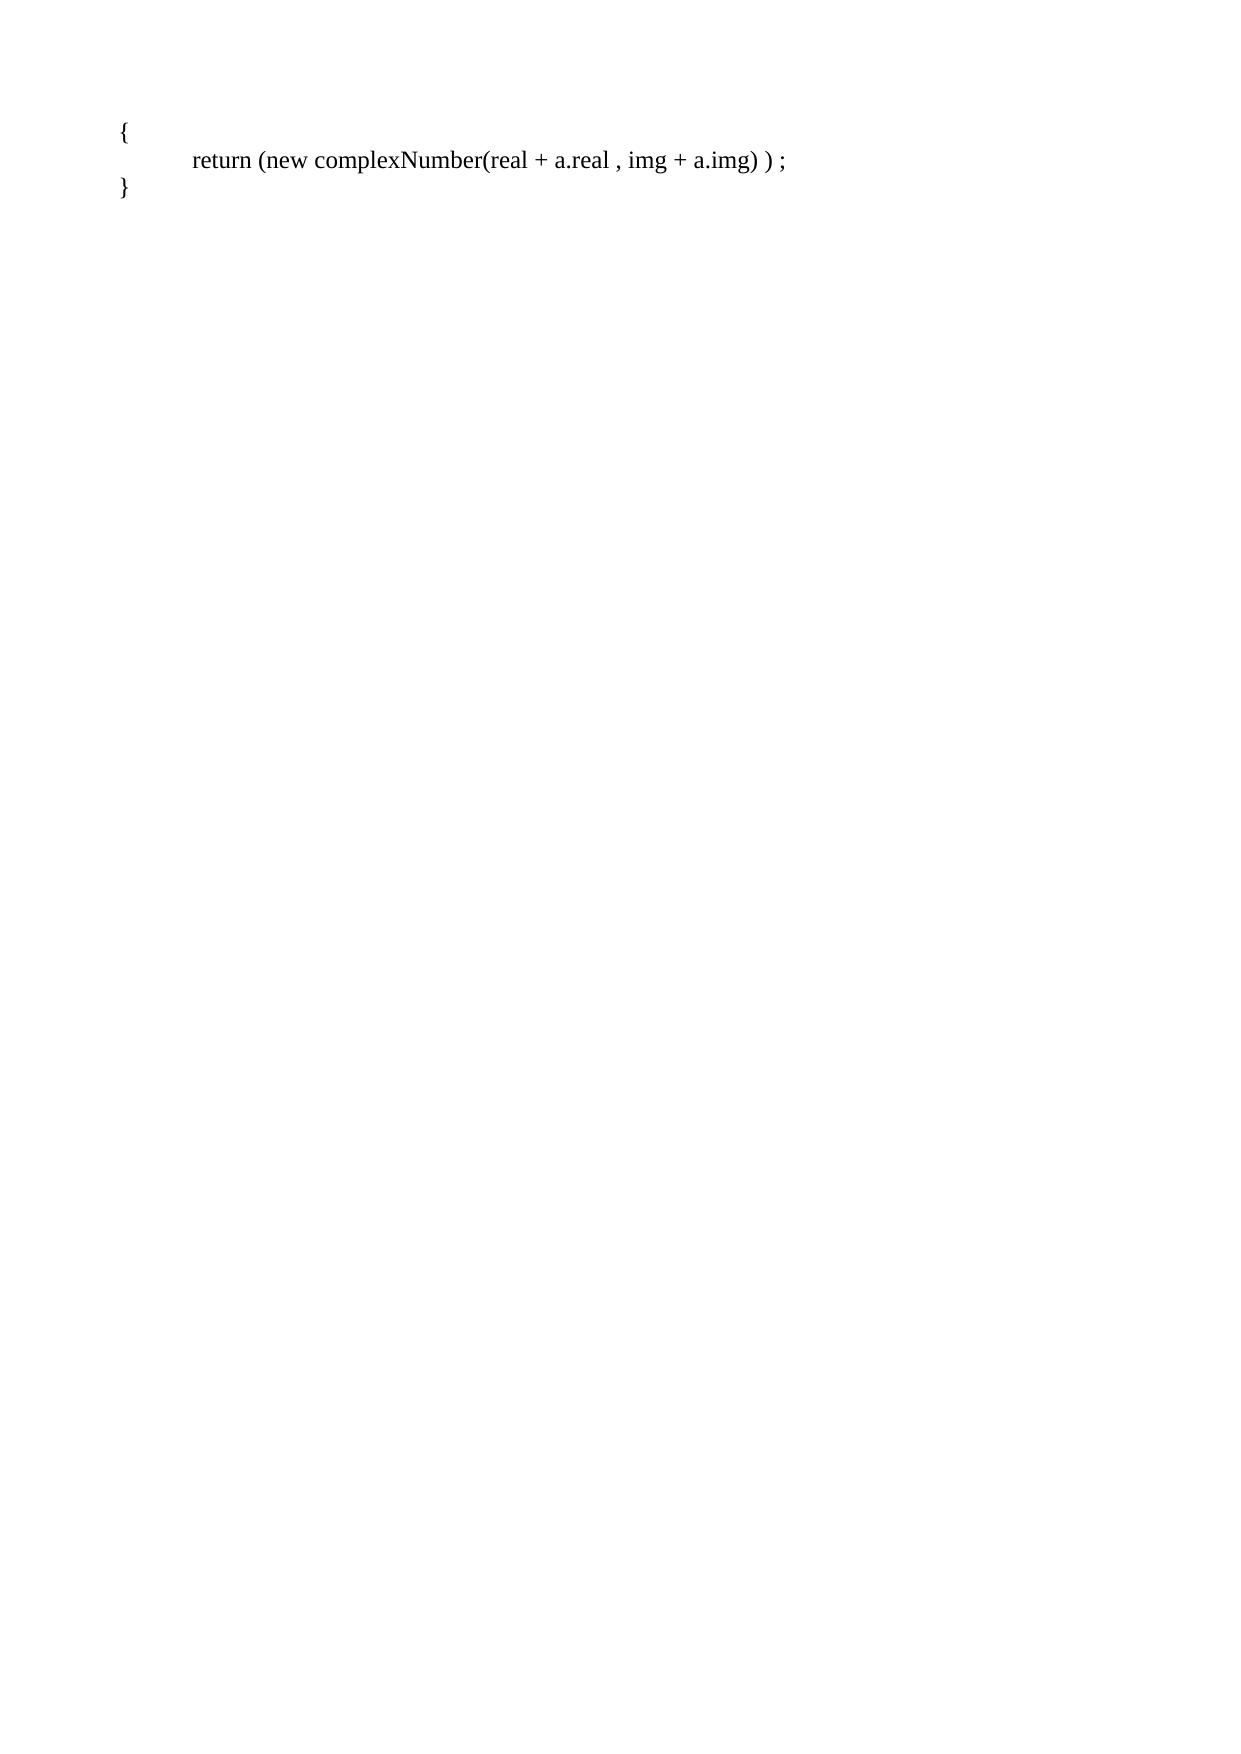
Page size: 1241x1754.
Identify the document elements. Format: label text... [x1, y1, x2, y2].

text return (new complexNumber(real + a.real , img + a.img) ) ; [118, 146, 1122, 173]
text { [118, 118, 1122, 146]
text } [118, 173, 1122, 201]
